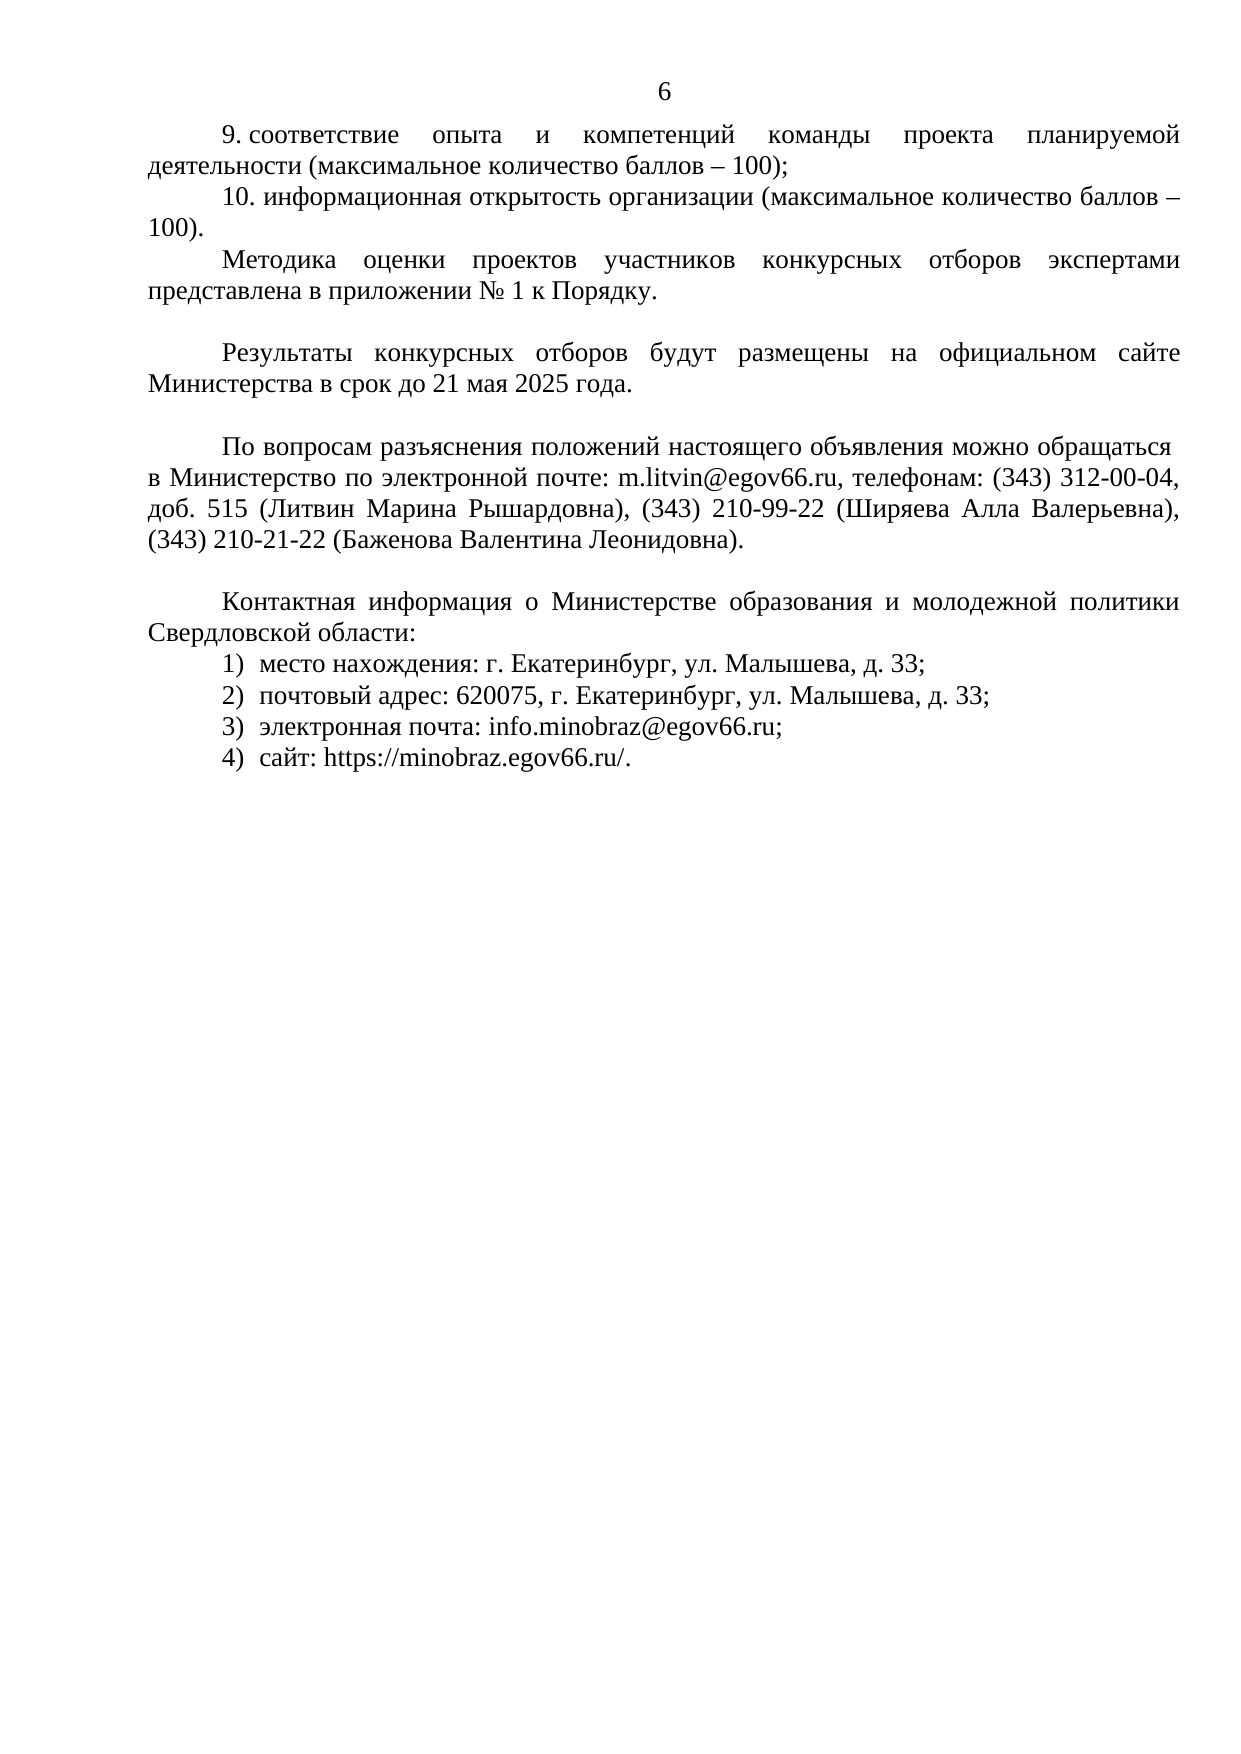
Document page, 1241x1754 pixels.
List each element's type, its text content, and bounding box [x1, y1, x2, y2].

text Результаты конкурсных отборов будут размещены на официальном сайте Министерства в срок до 21 мая 2025 года. [148, 336, 1181, 398]
text 10. информационная открытость организации (максимальное количество баллов – 100). [148, 180, 1181, 243]
list электронная почта: info.minobraz@egov66.ru; [222, 710, 1181, 741]
list сайт: https://minobraz.egov66.ru/. [222, 741, 1181, 772]
text По вопросам разъяснения положений настоящего объявления можно обращаться в Министерство по электронной почте: m.litvin@egov66.ru, телефонам: (343) 312-00-04, доб. 515 (Литвин Марина Рышардовна), (343) 210-99-22 (Ширяева Алла Валерьевна), (343) 210-21-22 (Баженова Валентина Леонидовна). [148, 429, 1181, 554]
list почтовый адрес: 620075, г. Екатеринбург, ул. Малышева, д. 33; [222, 679, 1181, 710]
list место нахождения: г. Екатеринбург, ул. Малышева, д. 33; [222, 648, 1181, 679]
text Методика оценки проектов участников конкурсных отборов экспертами представлена в приложении № 1 к Порядку. [148, 243, 1181, 305]
text 9. соответствие опыта и компетенций команды проекта планируемой деятельности (максимальное количество баллов – 100); [148, 118, 1181, 180]
text Контактная информация о Министерстве образования и молодежной политики Свердловской области: [148, 585, 1181, 648]
